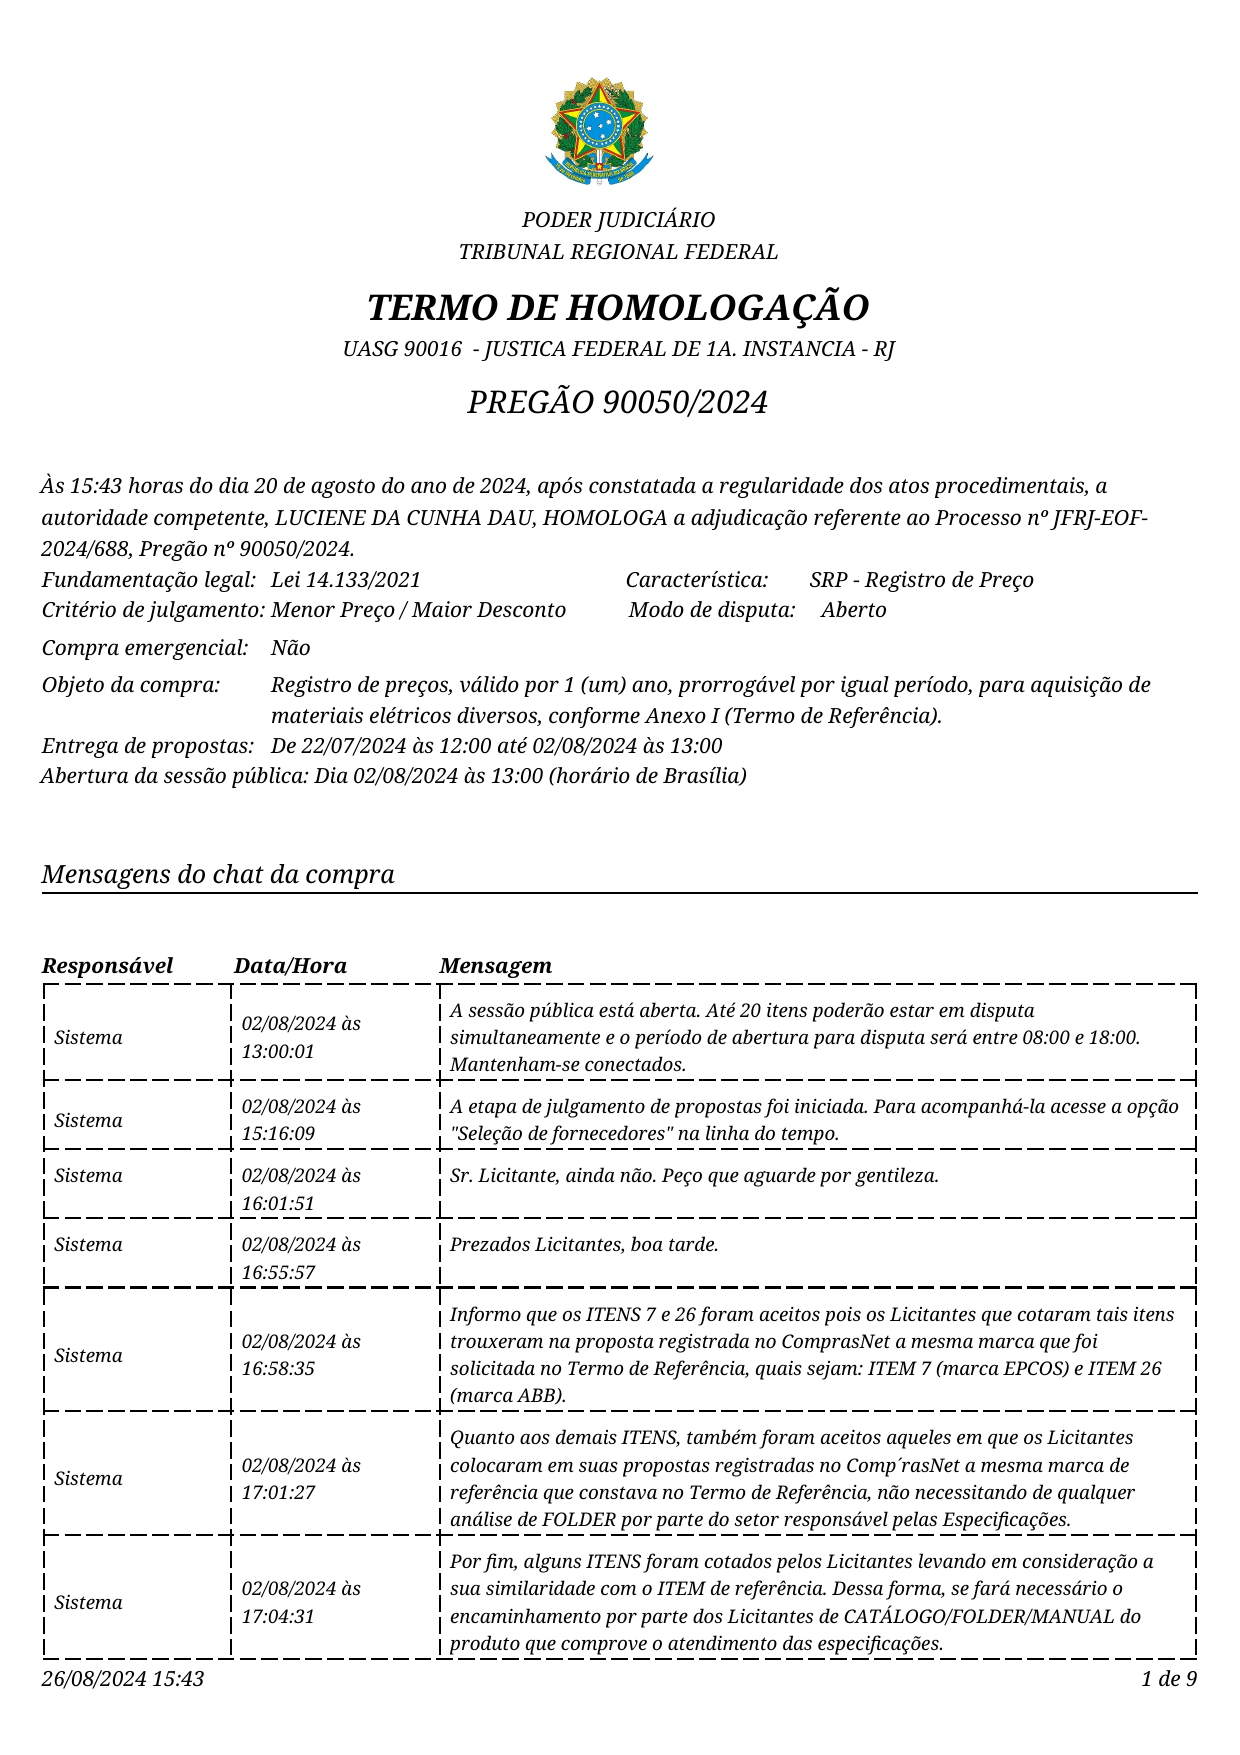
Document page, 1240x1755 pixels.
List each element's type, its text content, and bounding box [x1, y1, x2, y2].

table_cell Sistema [44, 1286, 231, 1410]
table_header Sistema [44, 983, 231, 1079]
table_cell 02/08/2024 às 17:01:27 [231, 1410, 439, 1534]
table_header Lei 14.133/2021 Característica: SRP - Registro de Preço [271, 565, 1171, 596]
table_cell Sistema [44, 1217, 231, 1286]
table_cell Menor Preço / Maior Desconto Modo de disputa: Aberto [271, 596, 1171, 633]
table_cell Critério de julgamento: [42, 596, 271, 633]
table_cell Objeto da compra: [42, 671, 271, 731]
text PODER JUDICIÁRIO [42, 205, 1198, 233]
table_cell Sistema [44, 1079, 231, 1148]
table_cell Informo que os ITENS 7 e 26 foram aceitos pois os Licitantes que cotaram tais itens trouxeram na proposta registrada no ComprasNet a mesma marca que foi solicitada no Termo de Referência, quais sejam: ITEM 7 (marca EPCOS) e ITEM 26 (marca ABB). [440, 1286, 1196, 1410]
subtitle Mensagens do chat da compra [41, 857, 1200, 891]
subtitle PREGÃO 90050/2024 [42, 380, 1198, 423]
text Às 15:43 horas do dia 20 de agosto do ano de 2024, após constatada a regularidade dos atos procedimentais, a autoridade competente, LUCIENE DA CUNHA DAU, HOMOLOGA a adjudicação referente ao Processo nº JFRJ-EOF-2024/688, Pregão nº 90050/2024. [40, 471, 1200, 562]
subtitle TERMO DE HOMOLOGAÇÃO [42, 283, 1198, 331]
table_cell 02/08/2024 às 16:55:57 [231, 1217, 439, 1286]
table_cell Entrega de propostas: [42, 731, 271, 761]
table_cell Sistema [44, 1148, 231, 1217]
table_cell 02/08/2024 às 16:01:51 [231, 1148, 439, 1217]
table_cell Sistema [44, 1410, 231, 1534]
table_cell Compra emergencial: [42, 633, 271, 671]
text UASG 90016 - JUSTICA FEDERAL DE 1A. INSTANCIA - RJ [42, 334, 1198, 363]
table_cell Não [271, 633, 1171, 671]
table_cell A etapa de julgamento de propostas foi iniciada. Para acompanhá-la acesse a opção "Seleção de fornecedores" na linha do tempo. [440, 1079, 1196, 1148]
table_header Fundamentação legal: [42, 565, 271, 596]
table_header A sessão pública está aberta. Até 20 itens poderão estar em disputa simultaneamente e o período de abertura para disputa será entre 08:00 e 18:00. Mantenham-se conectados. [440, 983, 1196, 1079]
text TRIBUNAL REGIONAL FEDERAL [42, 237, 1198, 265]
table_cell Registro de preços, válido por 1 (um) ano, prorrogável por igual período, para aquisição de materiais elétricos diversos, conforme Anexo I (Termo de Referência). [271, 671, 1171, 731]
table_header 02/08/2024 às 13:00:01 [231, 983, 439, 1079]
table_cell 02/08/2024 às 17:04:31 [231, 1534, 439, 1658]
text Abertura da sessão pública: Dia 02/08/2024 às 13:00 (horário de Brasília) [40, 761, 1200, 790]
table_cell 02/08/2024 às 16:58:35 [231, 1286, 439, 1410]
table_cell De 22/07/2024 às 12:00 até 02/08/2024 às 13:00 [271, 731, 1171, 761]
table_cell 02/08/2024 às 15:16:09 [231, 1079, 439, 1148]
table_cell Sistema [44, 1534, 231, 1658]
table_cell Por fim, alguns ITENS foram cotados pelos Licitantes levando em consideração a sua similaridade com o ITEM de referência. Dessa forma, se fará necessário o encaminhamento por parte dos Licitantes de CATÁLOGO/FOLDER/MANUAL do produto que comprove o atendimento das especificações. [440, 1534, 1196, 1658]
table_cell Quanto aos demais ITENS, também foram aceitos aqueles em que os Licitantes colocaram em suas propostas registradas no Comp´rasNet a mesma marca de referência que constava no Termo de Referência, não necessitando de qualquer análise de FOLDER por parte do setor responsável pelas Especificações. [440, 1410, 1196, 1534]
table_cell Sr. Licitante, ainda não. Peço que aguarde por gentileza. [440, 1148, 1196, 1217]
table_cell Prezados Licitantes, boa tarde. [440, 1217, 1196, 1286]
text Responsável Data/Hora Mensagem [42, 952, 1200, 980]
